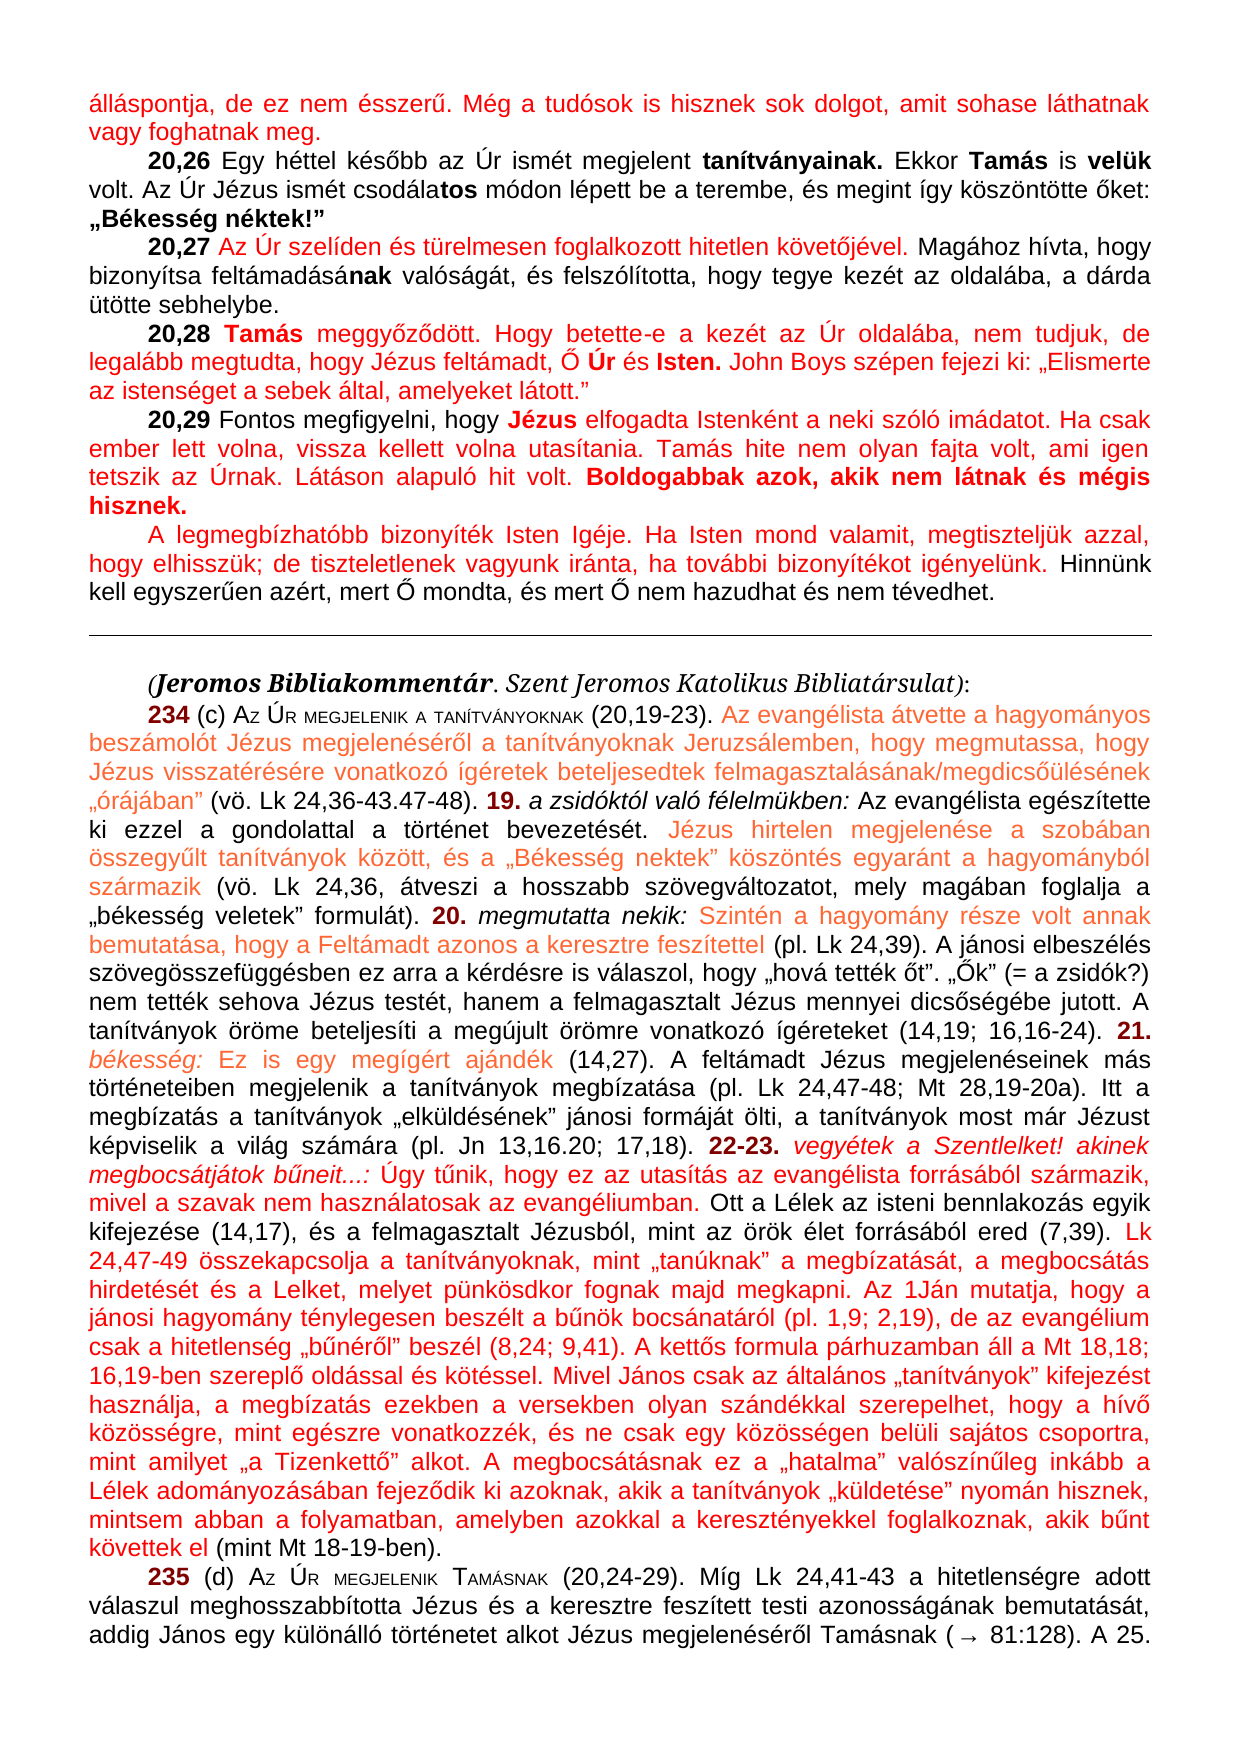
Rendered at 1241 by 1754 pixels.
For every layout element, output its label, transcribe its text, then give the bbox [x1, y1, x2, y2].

text (Jeromos Bibliakommentár. Szent Jeromos Katolikus Bibliatársulat): [88, 666, 1152, 700]
text 20,27 Az Úr szelíden és türelmesen foglalkozott hitetlen követőjével. Magához hívta, hogy bizonyítsa feltámadásának valóságát, és felszólította, hogy tegye kezét az oldalába, a dárda ütötte sebhelybe. [88, 232, 1152, 318]
text 235 (d) Az Úr megjelenik Tamásnak (20,24‑29). Míg Lk 24,41-43 a hitetlenségre adott válaszul meghosszabbította Jézus és a keresztre feszített testi azonosságának bemutatását, addig János egy különálló történetet alkot Jézus megjelenéséről Tamásnak (→ 81:128). A 25. [88, 1562, 1152, 1648]
text A legmegbízhatóbb bizonyíték Isten Igéje. Ha Isten mond valamit, megtiszteljük azzal, hogy elhisszük; de tiszteletlenek vagyunk iránta, ha további bizonyítékot igényelünk. Hinnünk kell egyszerűen azért, mert Ő mondta, és mert Ő nem hazudhat és nem tévedhet. [88, 520, 1152, 606]
text 20,29 Fontos megfigyelni, hogy Jézus elfogadta Istenként a neki szóló imádatot. Ha csak ember lett volna, vissza kellett volna utasítania. Tamás hite nem olyan fajta volt, ami igen tetszik az Úrnak. Látáson alapuló hit volt. Boldogabbak azok, akik nem látnak és mégis hisznek. [88, 405, 1152, 520]
text 20,28 Tamás meggyőződött. Hogy betette‑e a kezét az Úr oldalába, nem tudjuk, de legalább megtudta, hogy Jézus feltámadt, Ő Úr és Isten. John Boys szépen fejezi ki: „Elismerte az istenséget a sebek által, amelyeket látott.” [88, 318, 1152, 405]
text 20,26 Egy héttel később az Úr ismét megjelent tanítványainak. Ekkor Tamás is velük volt. Az Úr Jézus ismét csodálatos módon lépett be a terembe, és megint így köszöntötte őket: „Békesség néktek!” [88, 146, 1152, 232]
text 234 (c) Az Úr megjelenik a tanítványoknak (20,19-23). Az evangélista átvette a hagyományos beszámolót Jézus megjelenéséről a tanítványoknak Jeruzsálemben, hogy megmutassa, hogy Jézus visszatérésére vonatkozó ígéretek beteljesedtek felmagasztalásának/megdicsőülésének „órájában” (vö. Lk 24,36-43.47-48). 19. a zsidóktól való félelmükben: Az evangélista egészítette ki ezzel a gondolattal a történet bevezetését. Jézus hirtelen megjelenése a szobában összegyűlt tanítványok között, és a „Békesség nektek” köszöntés egyaránt a hagyományból származik (vö. Lk 24,36, átveszi a hosszabb szövegváltozatot, mely magában foglalja a „békesség veletek” formulát). 20. megmutatta nekik: Szintén a hagyomány része volt annak bemutatása, hogy a Feltámadt azonos a keresztre feszítettel (pl. Lk 24,39). A jánosi elbeszélés szövegösszefüggésben ez arra a kérdésre is válaszol, hogy „hová tették őt”. „Ők” (= a zsidók?) nem tették sehova Jézus testét, hanem a felmagasztalt Jézus mennyei dicsőségébe jutott. A tanítványok öröme beteljesíti a megújult örömre vonatkozó ígéreteket (14,19; 16,16-24). 21. békesség: Ez is egy megígért ajándék (14,27). A feltámadt Jézus megjelenéseinek más történeteiben megjelenik a tanítványok megbízatása (pl. Lk 24,47-48; Mt 28,19-20a). Itt a megbízatás a tanítványok „elküldésének” jánosi formáját ölti, a tanítványok most már Jézust képviselik a világ számára (pl. Jn 13,16.20; 17,18). 22-23. vegyétek a Szentlelket! akinek megbocsátjátok bűneit...: Úgy tűnik, hogy ez az utasítás az evangélista forrásából származik, mivel a szavak nem használatosak az evangéliumban. Ott a Lélek az isteni bennlakozás egyik kifejezése (14,17), és a felmagasztalt Jézusból, mint az örök élet forrásából ered (7,39). Lk 24,47-49 összekapcsolja a tanítványoknak, mint „tanúknak” a megbízatását, a megbocsátás hirdetését és a Lelket, melyet pünkösdkor fognak majd megkapni. Az 1Ján mutatja, hogy a jánosi hagyomány ténylegesen beszélt a bűnök bocsánatáról (pl. 1,9; 2,19), de az evangélium csak a hitetlenség „bűnéről” beszél (8,24; 9,41). A kettős formula párhuzamban áll a Mt 18,18; 16,19-ben szereplő oldással és kötéssel. Mivel János csak az általános „tanítványok” kifejezést használja, a megbízatás ezekben a versekben olyan szándékkal szerepelhet, hogy a hívő közösségre, mint egészre vonatkozzék, és ne csak egy közösségen belüli sajátos csoportra, mint amilyet „a Tizenkettő” alkot. A megbocsátásnak ez a „hatalma” valószínűleg inkább a Lélek adományozásában fejeződik ki azoknak, akik a tanítványok „küldetése” nyomán hisznek, mintsem abban a folyamatban, amelyben azokkal a keresztényekkel foglalkoznak, akik bűnt követtek el (mint Mt 18-19-ben). [88, 700, 1152, 1562]
text álláspontja, de ez nem ésszerű. Még a tudósok is hisznek sok dolgot, amit sohase láthatnak vagy foghatnak meg. [88, 88, 1152, 146]
